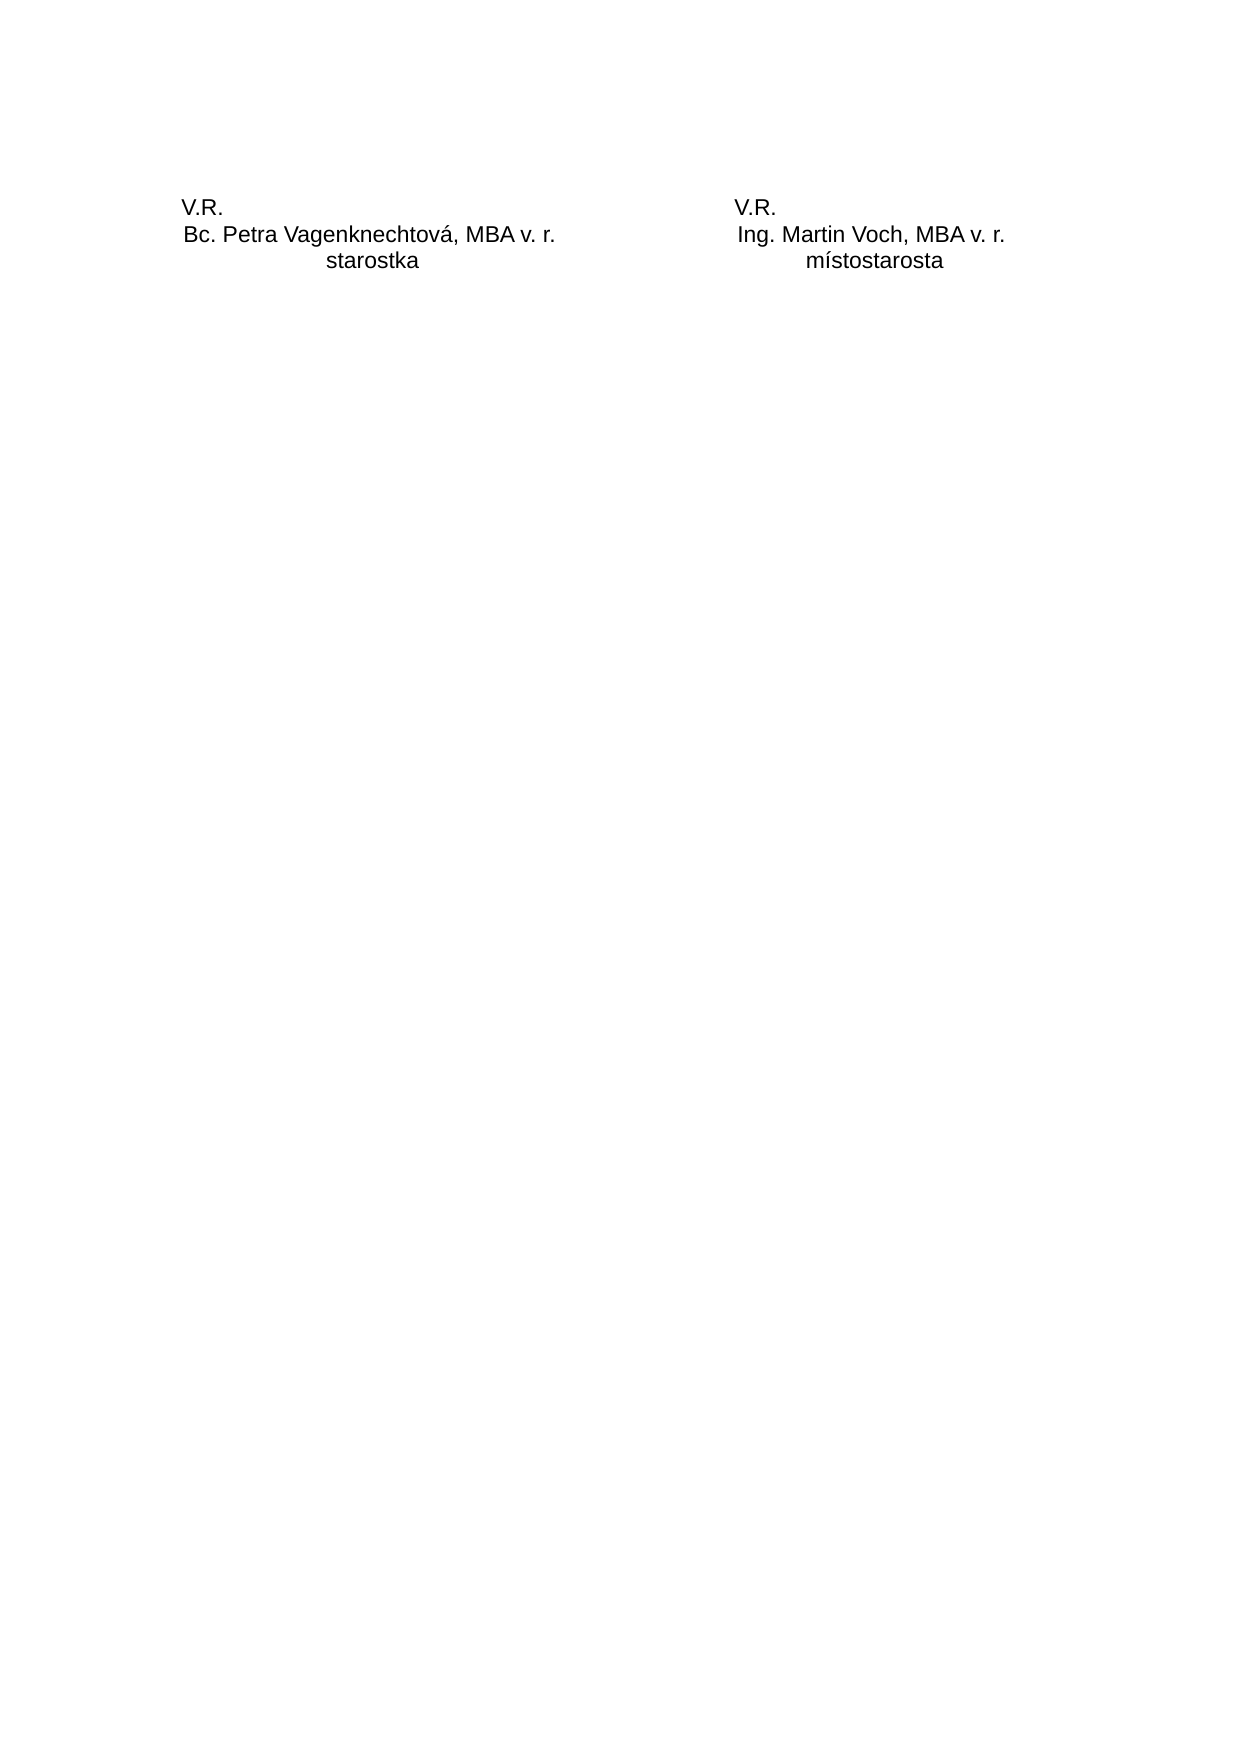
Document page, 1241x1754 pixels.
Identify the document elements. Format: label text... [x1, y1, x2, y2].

table_cell [118, 279, 620, 397]
table_header V.R. Bc. Petra Vagenknechtová, MBA v. r. starostka [118, 161, 620, 279]
table_header V.R. Ing. Martin Voch, MBA v. r. místostarosta [620, 161, 1122, 279]
table_cell [620, 279, 1122, 397]
